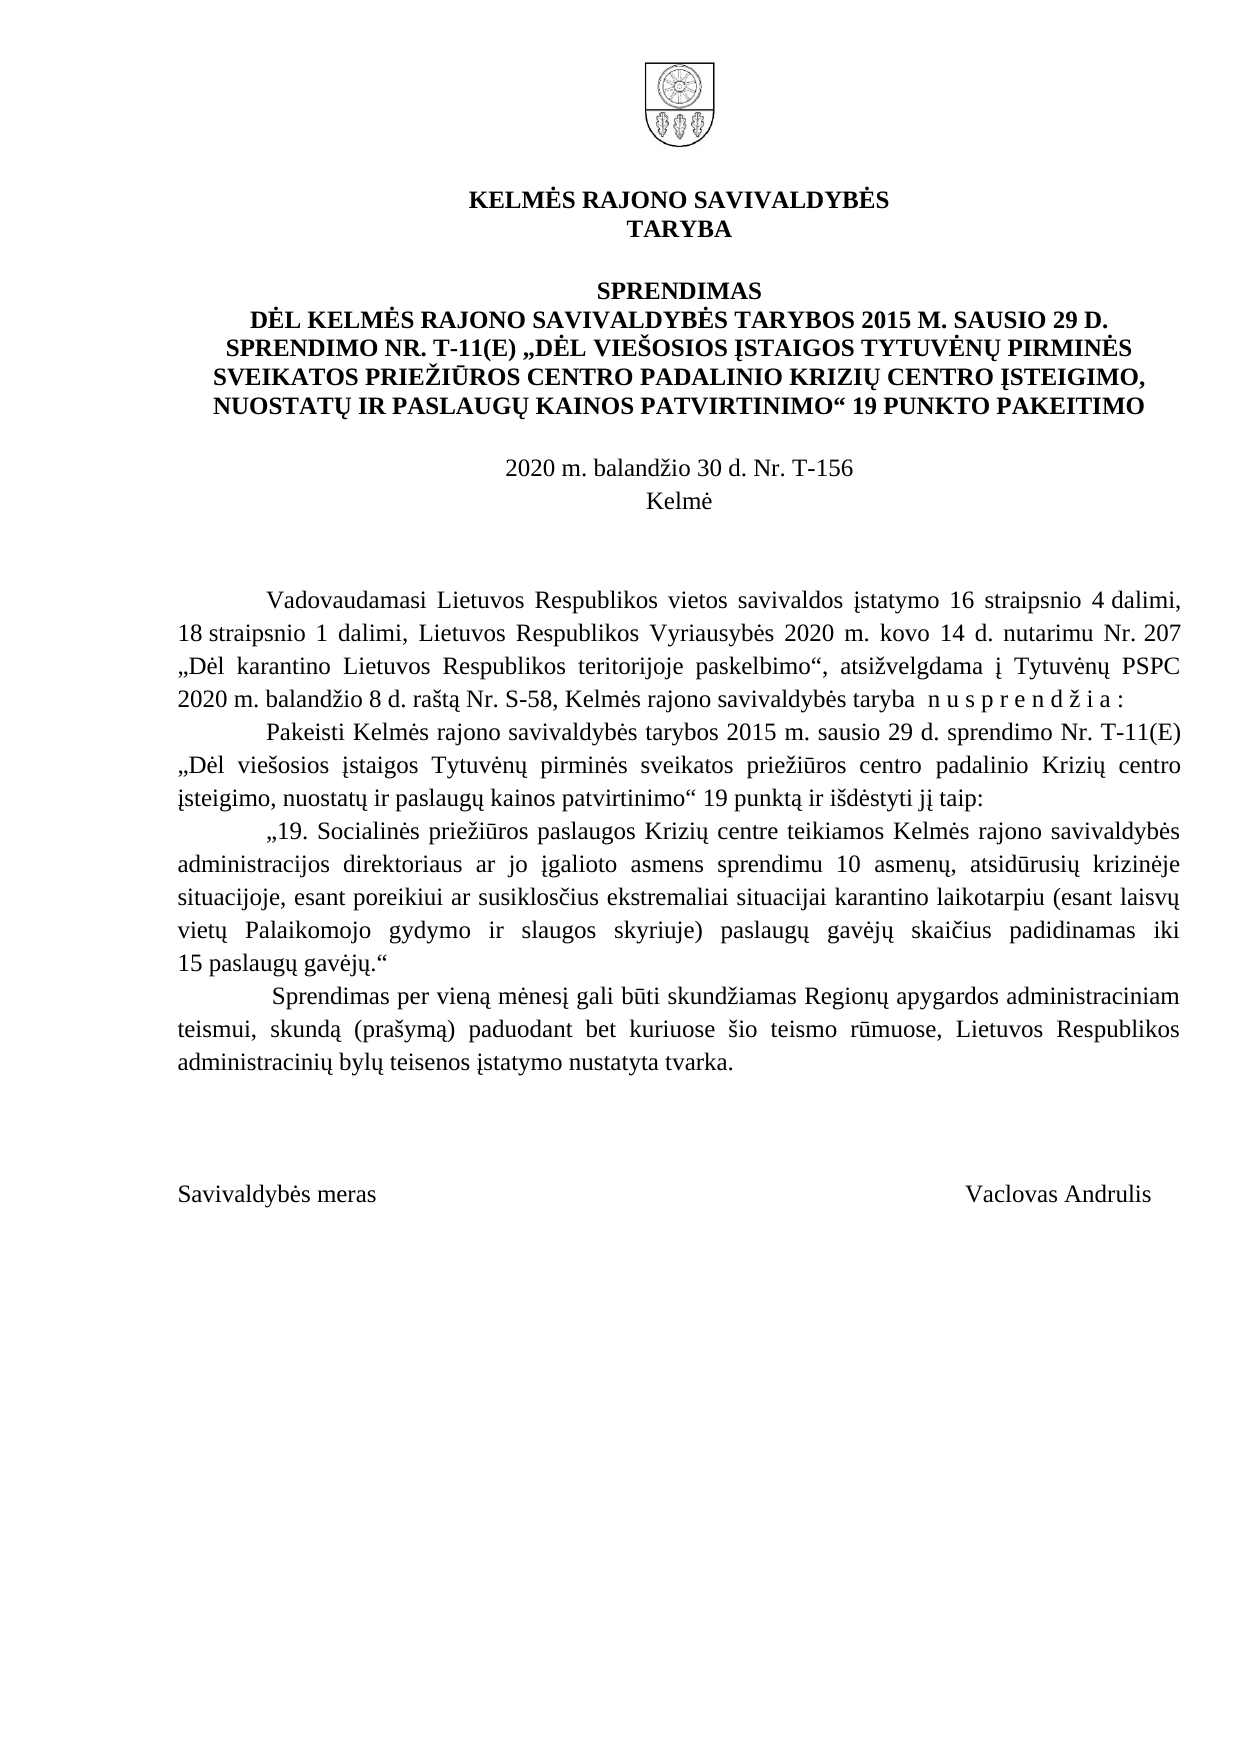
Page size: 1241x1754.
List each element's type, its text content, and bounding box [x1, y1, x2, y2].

text TARYBA [177, 214, 1181, 243]
text Sprendimas per vieną mėnesį gali būti skundžiamas Regionų apygardos administraciniam teismui, skundą (prašymą) paduodant bet kuriuose šio teismo rūmuose, Lietuvos Respublikos administracinių bylų teisenos įstatymo nustatyta tvarka. [177, 981, 1181, 1076]
text SPRENDIMAS [177, 276, 1181, 305]
text Vadovaudamasi Lietuvos Respublikos vietos savivaldos įstatymo 16 straipsnio 4 dalimi, 18 straipsnio 1 dalimi, Lietuvos Respublikos Vyriausybės 2020 m. kovo 14 d. nutarimu Nr. 207 „Dėl karantino Lietuvos Respublikos teritorijoje paskelbimo“, atsižvelgdama į Tytuvėnų PSPC 2020 m. balandžio 8 d. raštą Nr. S-58, Kelmės rajono savivaldybės taryba nusprendžia: [177, 585, 1181, 713]
text 2020 m. balandžio 30 d. Nr. T-156 [177, 453, 1181, 481]
text DĖL KELMĖS RAJONO SAVIVALDYBĖS TARYBOS 2015 M. SAUSIO 29 D. SPRENDIMO NR. T-11(E) „DĖL VIEŠOSIOS ĮSTAIGOS TYTUVĖNŲ PIRMINĖS SVEIKATOS PRIEŽIŪROS CENTRO PADALINIO KRIZIŲ CENTRO ĮSTEIGIMO, NUOSTATŲ IR PASLAUGŲ KAINOS PATVIRTINIMO“ 19 PUNKTO PAKEITIMO [177, 305, 1181, 420]
text Kelmė [177, 486, 1181, 514]
text Savivaldybės meras Vaclovas Andrulis [177, 1179, 1181, 1208]
text KELMĖS RAJONO SAVIVALDYBĖS [177, 185, 1181, 214]
text Pakeisti Kelmės rajono savivaldybės tarybos 2015 m. sausio 29 d. sprendimo Nr. T-11(E) „Dėl viešosios įstaigos Tytuvėnų pirminės sveikatos priežiūros centro padalinio Krizių centro įsteigimo, nuostatų ir paslaugų kainos patvirtinimo“ 19 punktą ir išdėstyti jį taip: [177, 717, 1181, 812]
text „19. Socialinės priežiūros paslaugos Krizių centre teikiamos Kelmės rajono savivaldybės administracijos direktoriaus ar jo įgalioto asmens sprendimu 10 asmenų, atsidūrusių krizinėje situacijoje, esant poreikiui ar susiklosčius ekstremaliai situacijai karantino laikotarpiu (esant laisvų vietų Palaikomojo gydymo ir slaugos skyriuje) paslaugų gavėjų skaičius padidinamas iki 15 paslaugų gavėjų.“ [177, 816, 1181, 977]
